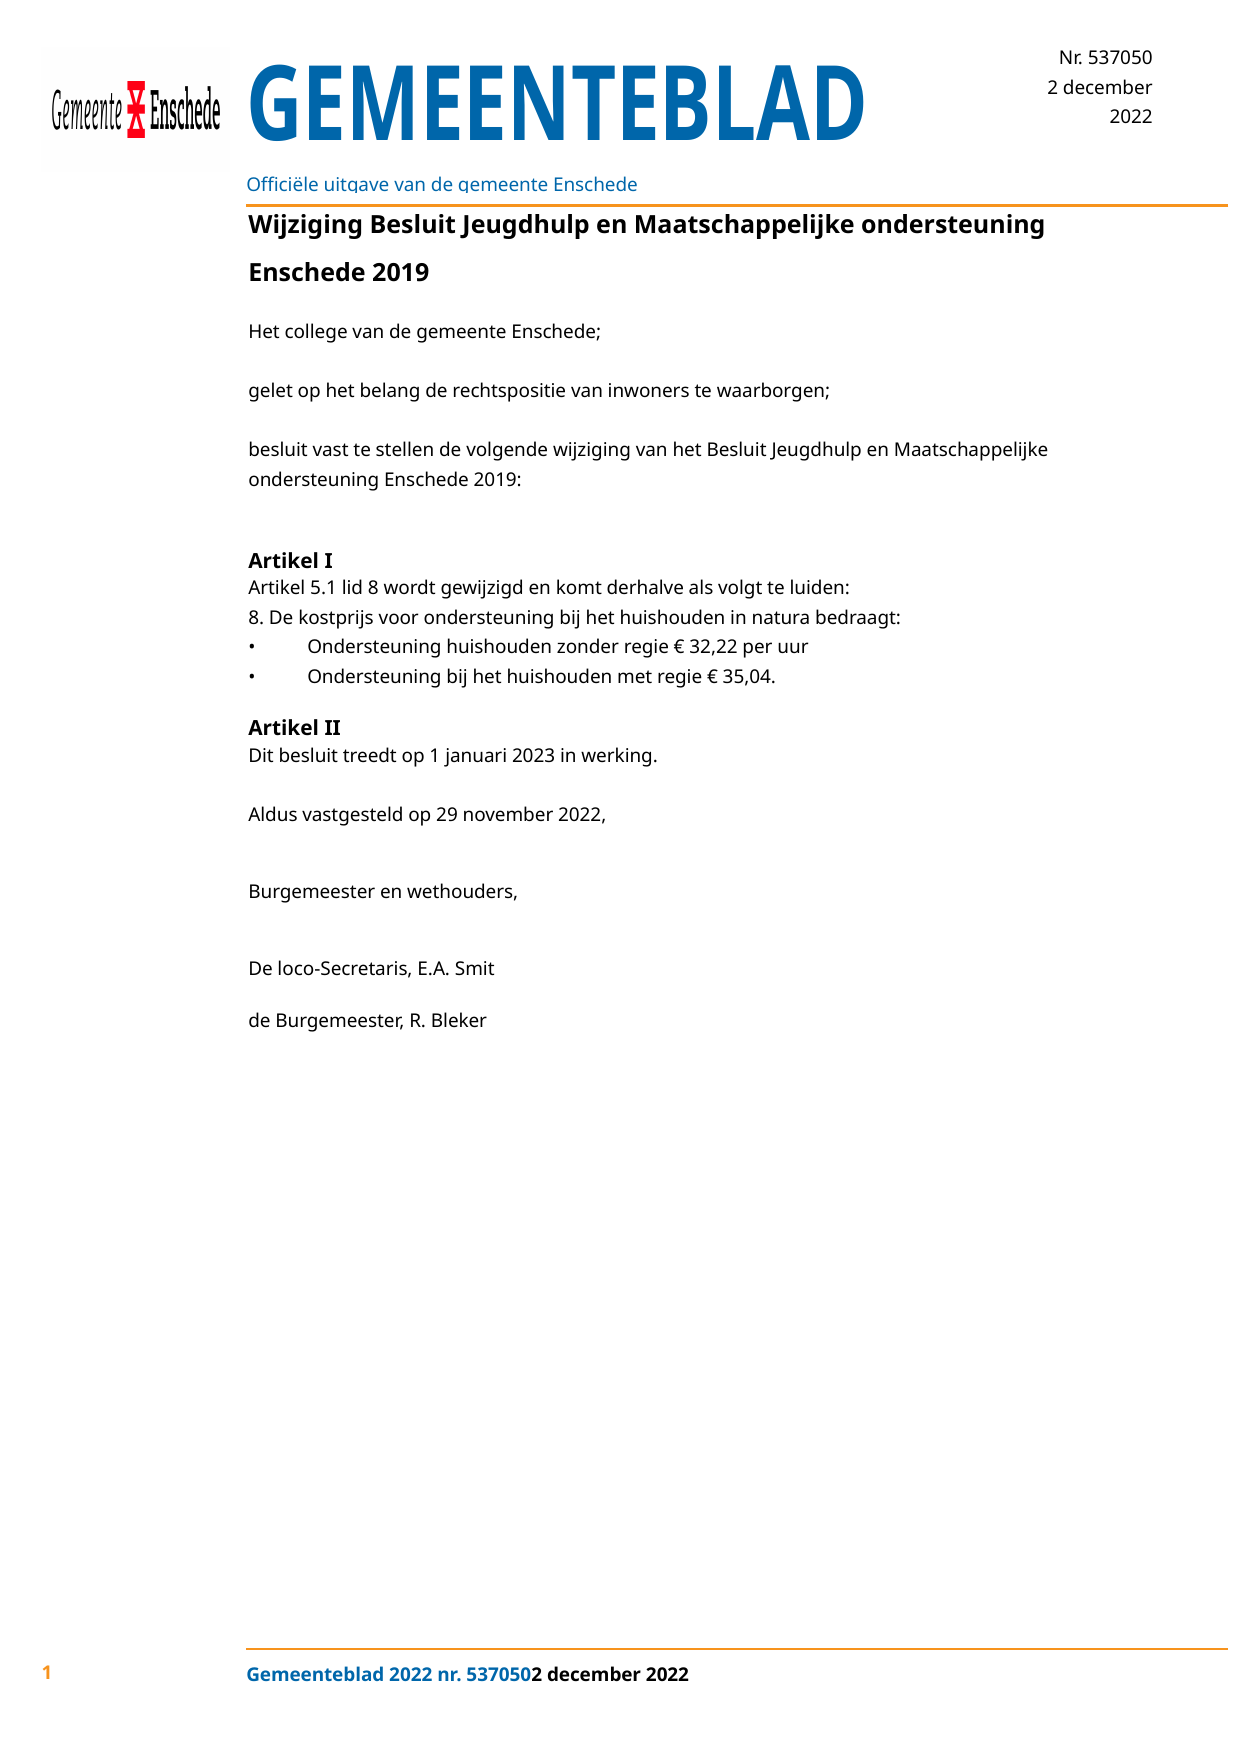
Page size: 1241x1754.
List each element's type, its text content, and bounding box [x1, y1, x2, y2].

text Dit besluit treedt op 1 januari 2023 in werking. [248, 742, 1152, 768]
text Artikel I [248, 546, 1152, 574]
text De loco-Secretaris, E.A. Smit [248, 955, 1152, 981]
text gelet op het belang de rechtspositie van inwoners te waarborgen; [248, 377, 1152, 403]
picture [41, 47, 231, 172]
text Artikel 5.1 lid 8 wordt gewijzigd en komt derhalve als volgt te luiden: [248, 574, 1152, 600]
list Ondersteuning huishouden zonder regie € 32,22 per uur [248, 633, 1152, 659]
text Aldus vastgesteld op 29 november 2022, [248, 801, 1152, 827]
text Artikel II [248, 713, 1152, 742]
text Het college van de gemeente Enschede; [248, 318, 1152, 344]
text de Burgemeester, R. Bleker [248, 1007, 1152, 1033]
list Ondersteuning bij het huishouden met regie € 35,04. [248, 663, 1152, 689]
text besluit vast te stellen de volgende wijziging van het Besluit Jeugdhulp en Maatschappelijke ondersteuning Enschede 2019: [248, 436, 1152, 492]
text Burgemeester en wethouders, [248, 878, 1152, 904]
text 8. De kostprijs voor ondersteuning bij het huishouden in natura bedraagt: [248, 604, 1152, 629]
text Wijziging Besluit Jeugdhulp en Maatschappelijke ondersteuning Enschede 2019 [248, 207, 1152, 288]
